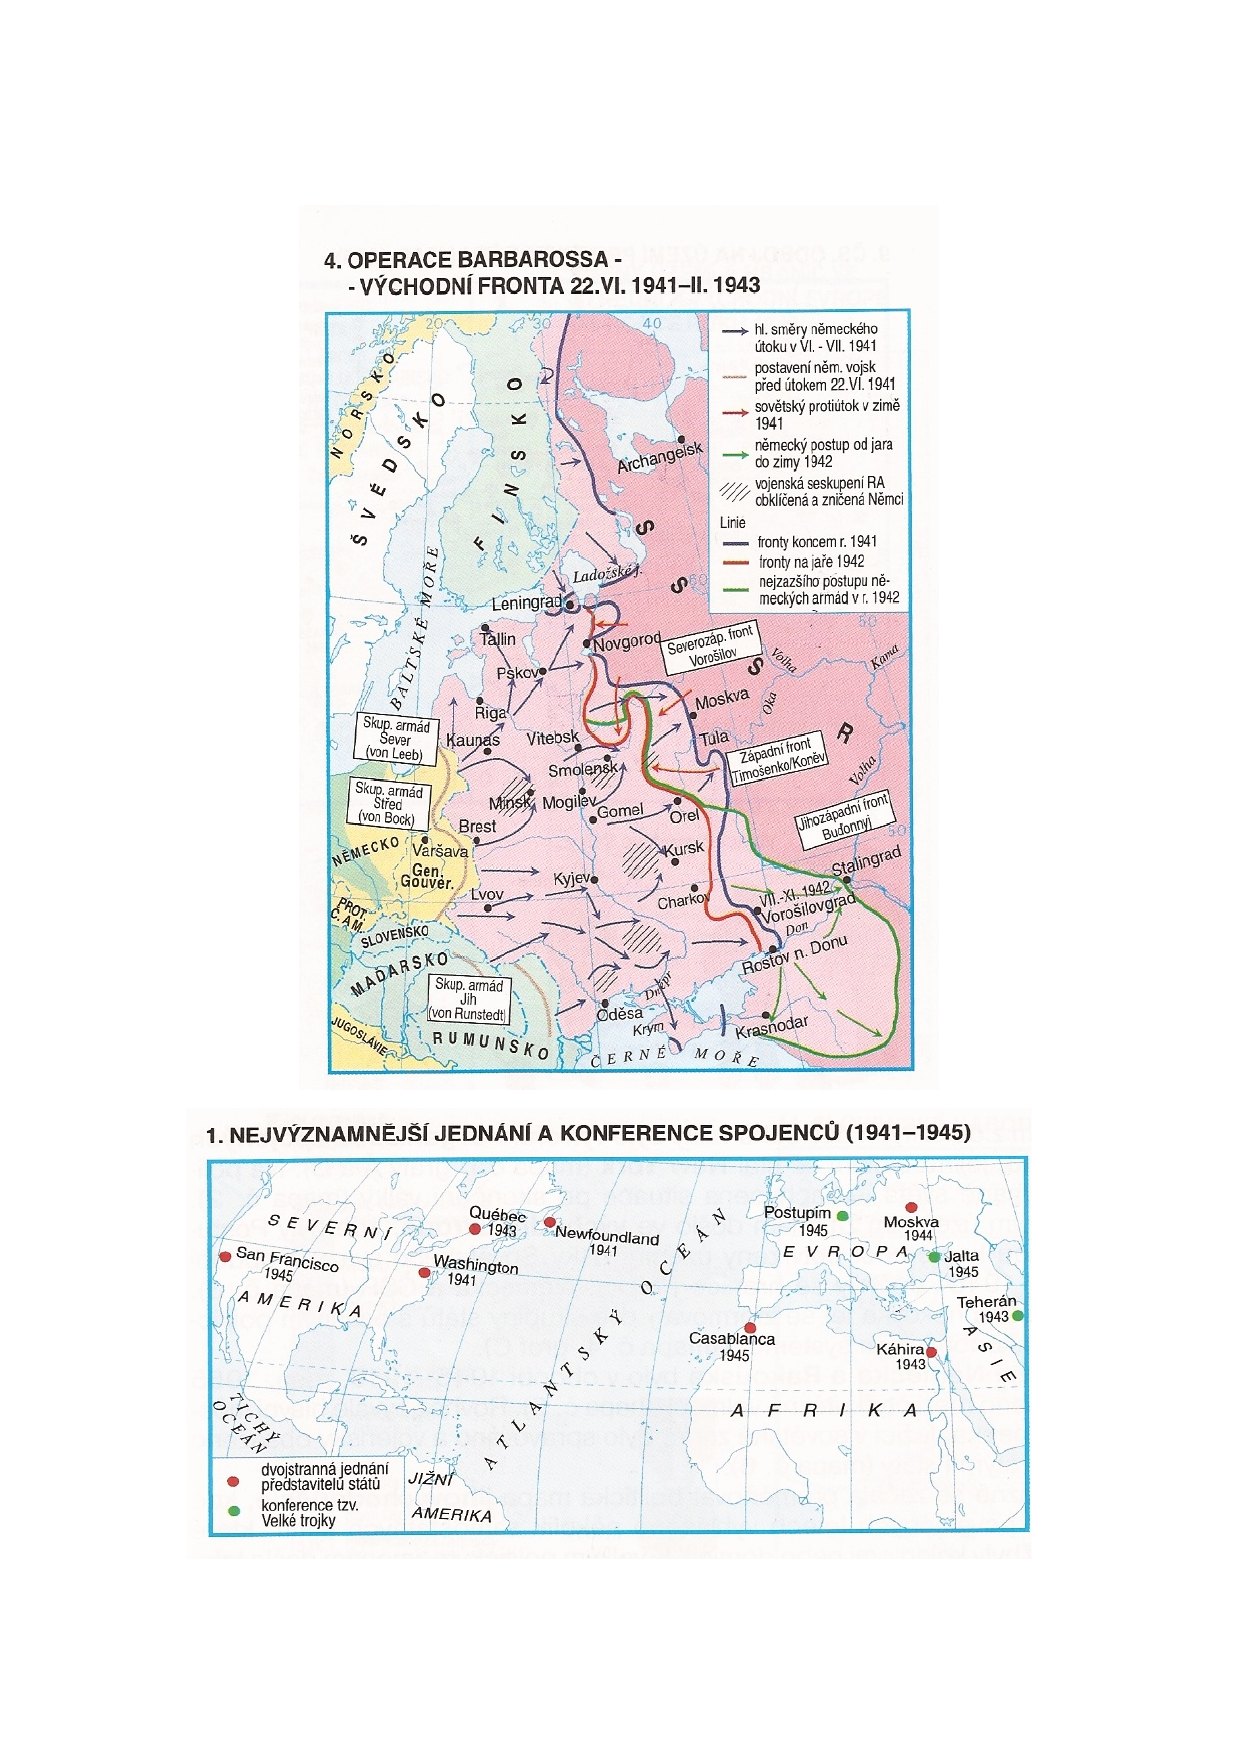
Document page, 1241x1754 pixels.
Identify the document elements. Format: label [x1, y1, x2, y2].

picture [299, 205, 941, 1090]
picture [186, 1108, 1032, 1559]
